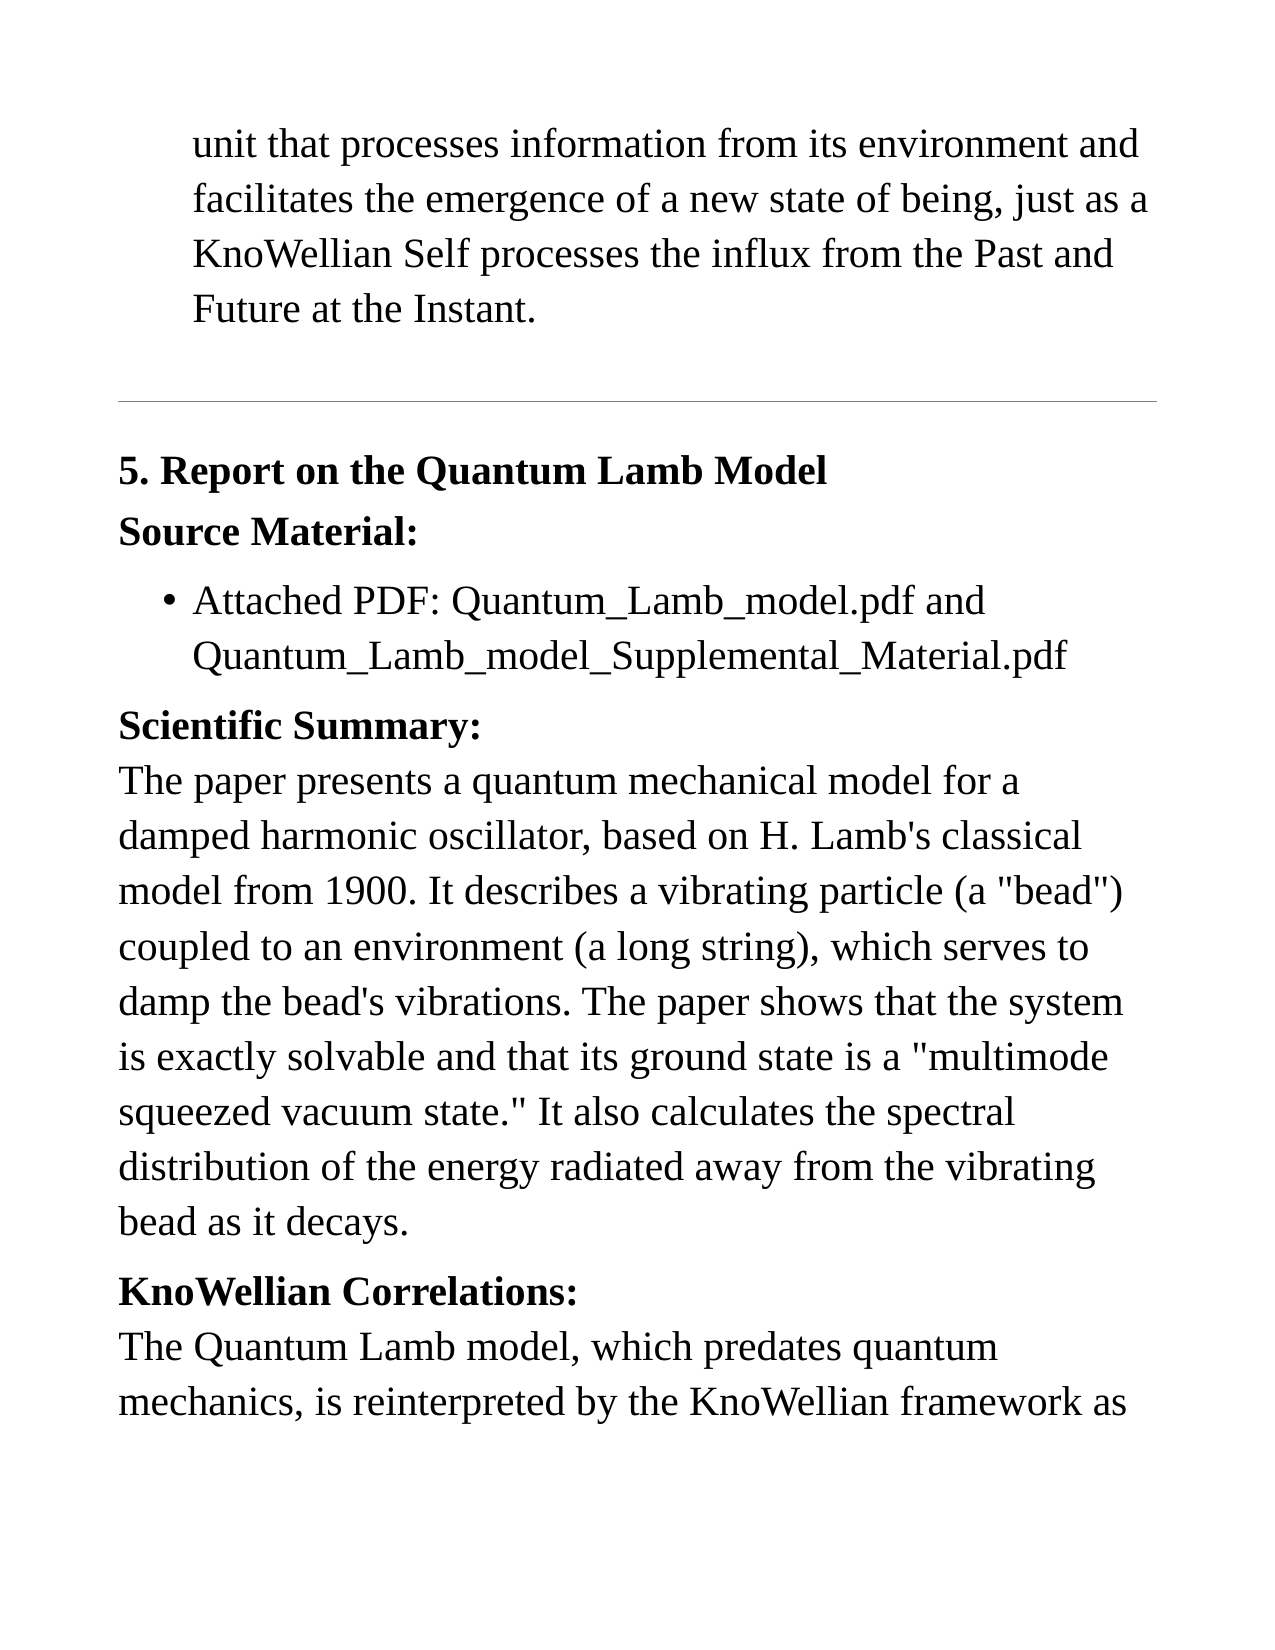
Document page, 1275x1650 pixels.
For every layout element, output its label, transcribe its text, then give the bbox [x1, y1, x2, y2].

text KnoWellian Correlations: The Quantum Lamb model, which predates quantum mechanics, is reinterpreted by the KnoWellian framework as [118, 1266, 1157, 1424]
list unit that processes information from its environment and facilitates the emergence of a new state of being, just as a KnoWellian Self processes the influx from the Past and Future at the Instant. [162, 118, 1157, 331]
text Scientific Summary: The paper presents a quantum mechanical model for a damped harmonic oscillator, based on H. Lamb's classical model from 1900. It describes a vibrating particle (a "bead") coupled to an environment (a long string), which serves to damp the bead's vibrations. The paper shows that the system is exactly solvable and that its ground state is a "multimode squeezed vacuum state." It also calculates the spectral distribution of the energy radiated away from the vibrating bead as it decays. [118, 701, 1157, 1244]
subtitle 5. Report on the Quantum Lamb Model [118, 446, 1157, 493]
text Source Material: [118, 506, 1157, 554]
list Attached PDF: Quantum_Lamb_model.pdf and Quantum_Lamb_model_Supplemental_Material.pdf [162, 576, 1157, 679]
